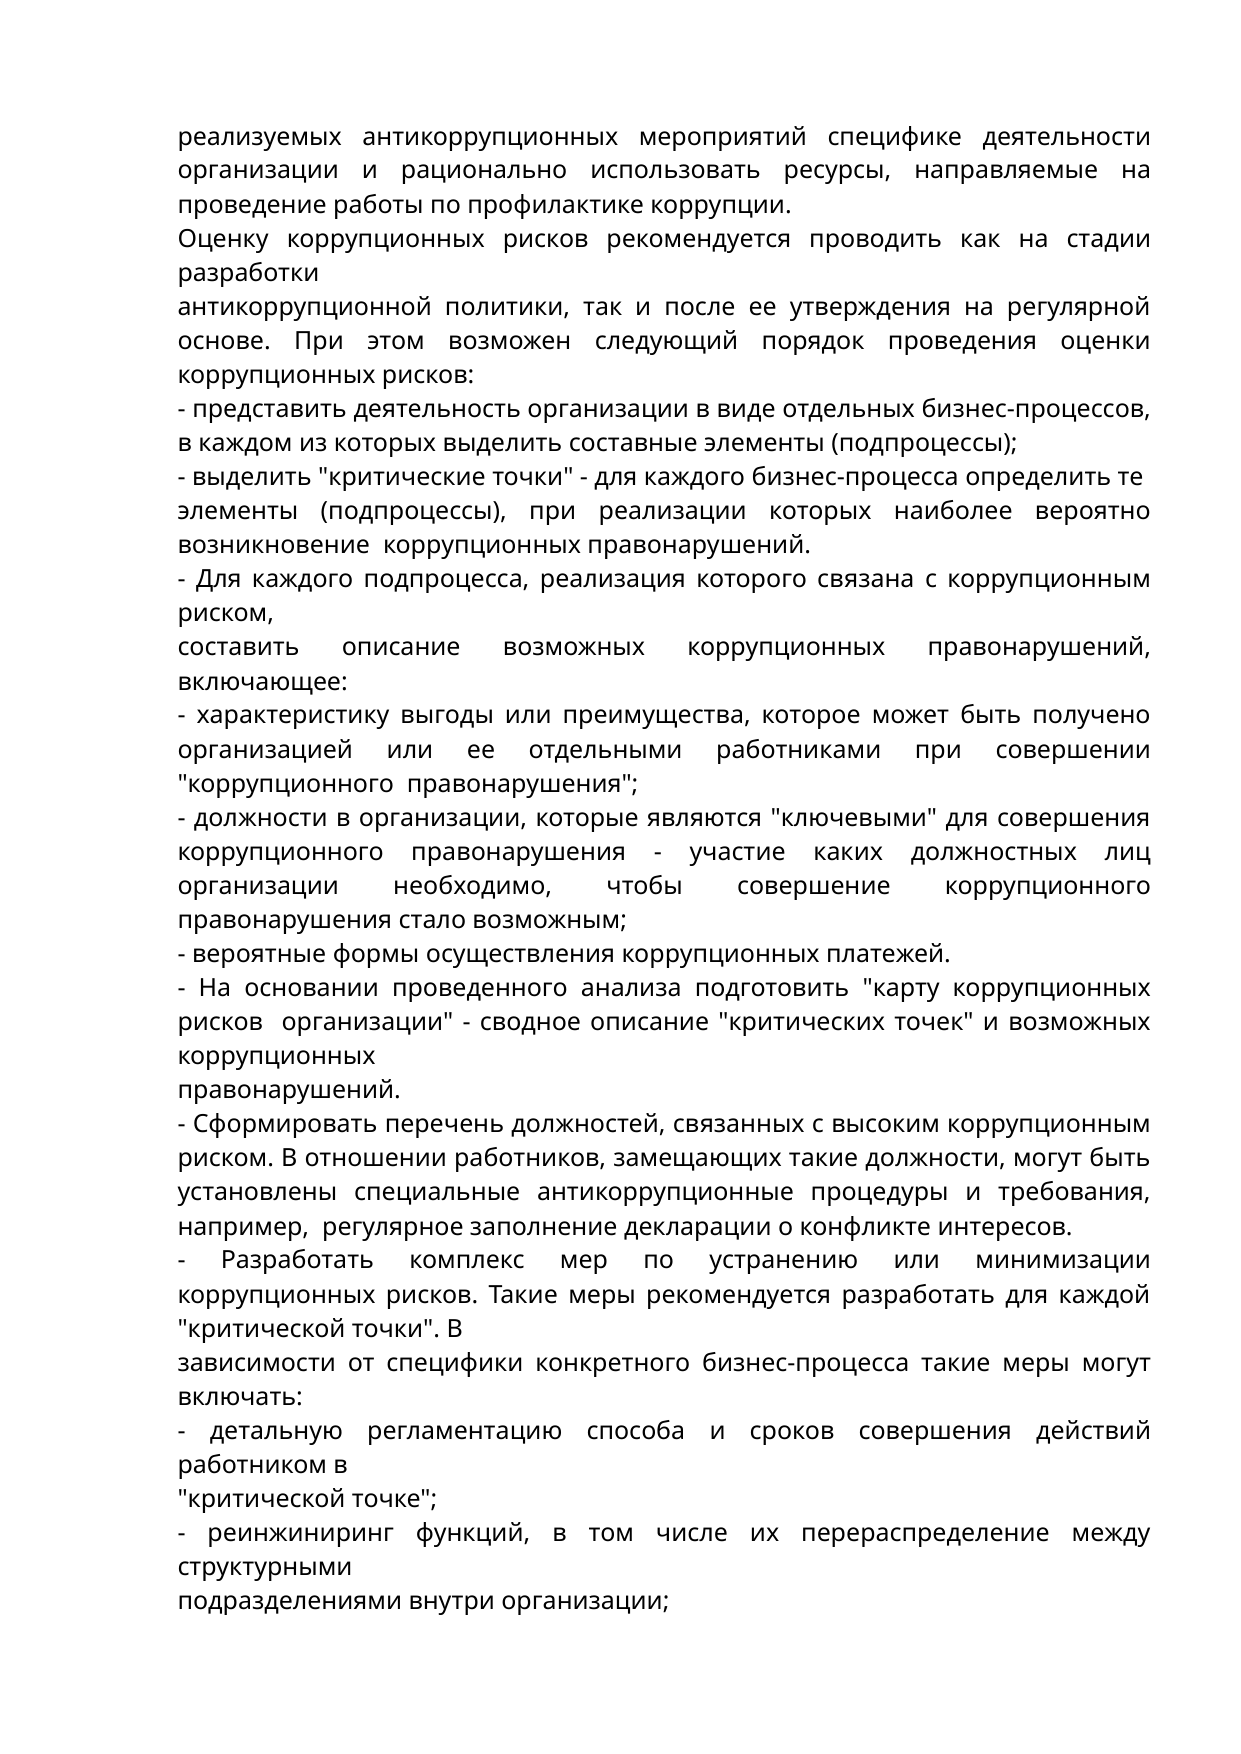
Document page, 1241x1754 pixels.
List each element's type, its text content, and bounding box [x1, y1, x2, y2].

text антикоррупционной политики, так и после ее утверждения на регулярной основе. При этом возможен следующий порядок проведения оценки коррупционных рисков: [177, 288, 1152, 391]
text реализуемых антикоррупционных мероприятий специфике деятельности организации и рационально использовать ресурсы, направляемые на проведение работы по профилактике коррупции. [177, 118, 1152, 220]
text правонарушений. [177, 1072, 1152, 1106]
text Оценку коррупционных рисков рекомендуется проводить как на стадии разработки [177, 220, 1152, 288]
text элементы (подпроцессы), при реализации которых наиболее вероятно возникновение коррупционных правонарушений. [177, 493, 1152, 561]
text зависимости от специфики конкретного бизнес-процесса такие меры могут включать: [177, 1344, 1152, 1412]
text - вероятные формы осуществления коррупционных платежей. [177, 936, 1152, 970]
text - Для каждого подпроцесса, реализация которого связана с коррупционным риском, [177, 561, 1152, 629]
text - характеристику выгоды или преимущества, которое может быть получено организацией или ее отдельными работниками при совершении "коррупционного правонарушения"; [177, 697, 1152, 799]
text - На основании проведенного анализа подготовить "карту коррупционных рисков организации" - сводное описание "критических точек" и возможных коррупционных [177, 970, 1152, 1072]
text - представить деятельность организации в виде отдельных бизнес-процессов, в каждом из которых выделить составные элементы (подпроцессы); [177, 391, 1152, 459]
text - Разработать комплекс мер по устранению или минимизации коррупционных рисков. Такие меры рекомендуется разработать для каждой "критической точки". В [177, 1242, 1152, 1344]
text подразделениями внутри организации; [177, 1583, 1152, 1617]
text - реинжиниринг функций, в том числе их перераспределение между структурными [177, 1515, 1152, 1583]
text - Сформировать перечень должностей, связанных с высоким коррупционным риском. В отношении работников, замещающих такие должности, могут быть установлены специальные антикоррупционные процедуры и требования, например, регулярное заполнение декларации о конфликте интересов. [177, 1106, 1152, 1242]
text - должности в организации, которые являются "ключевыми" для совершения коррупционного правонарушения - участие каких должностных лиц организации необходимо, чтобы совершение коррупционного правонарушения стало возможным; [177, 799, 1152, 936]
text "критической точке"; [177, 1481, 1152, 1515]
text составить описание возможных коррупционных правонарушений, включающее: [177, 629, 1152, 697]
text - детальную регламентацию способа и сроков совершения действий работником в [177, 1412, 1152, 1481]
text - выделить "критические точки" - для каждого бизнес-процесса определить те [177, 459, 1152, 493]
